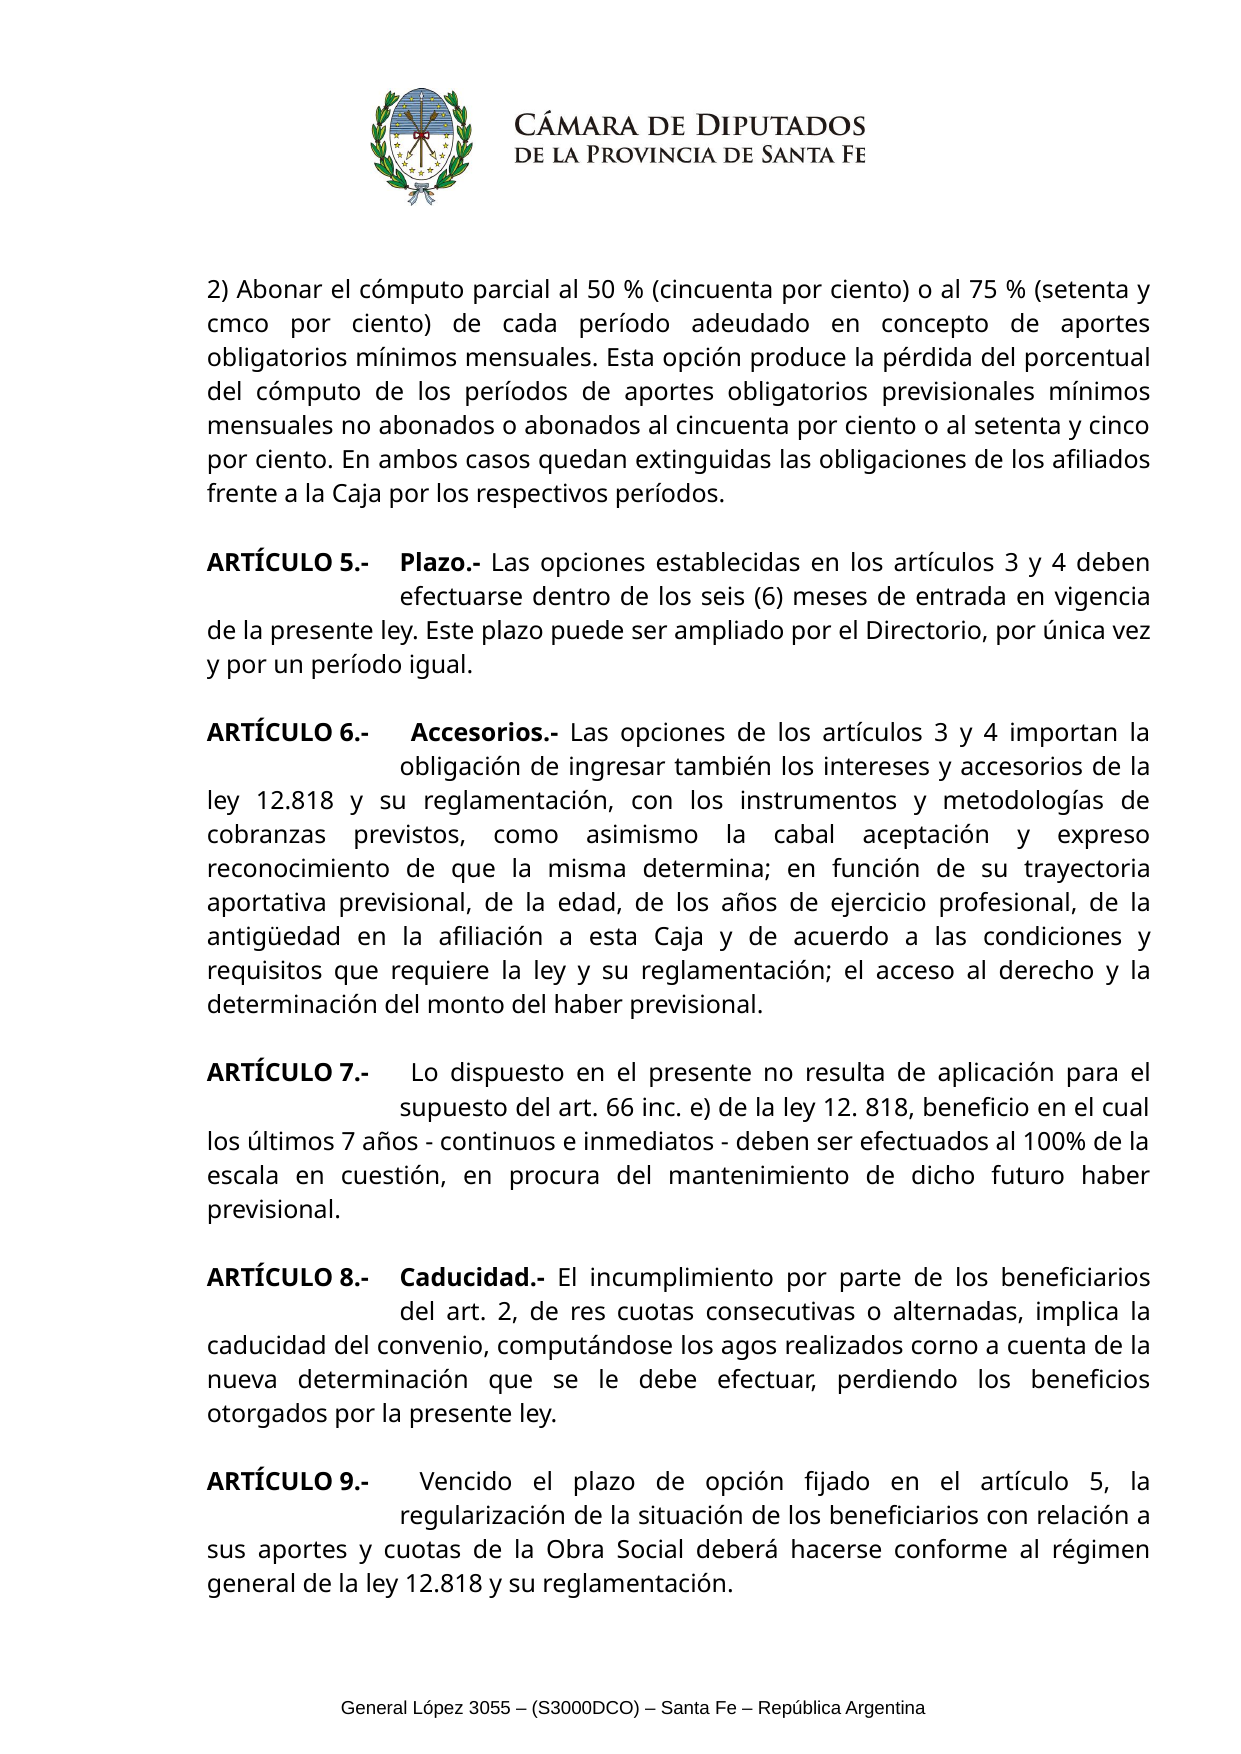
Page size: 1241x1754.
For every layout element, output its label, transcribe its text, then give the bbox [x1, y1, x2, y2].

text Lo dispuesto en el presente no resulta de aplicación para el supuesto del art. 66 inc. e) de la ley 12. 818, beneficio en el cual los últimos 7 años - continuos e inmediatos - deben ser efectuados al 100% de la escala en cuestión, en procura del mantenimiento de dicho futuro haber previsional. [207, 1055, 1152, 1225]
table_header ARTÍCULO 9.- [207, 1464, 399, 1514]
table_header ARTÍCULO 5.- [207, 544, 399, 594]
text Plazo.- Las opciones establecidas en los artículos 3 y 4 deben efectuarse dentro de los seis (6) meses de entrada en vigencia de la presente ley. Este plazo puede ser ampliado por el Directorio, por única vez y por un período igual. [207, 544, 1152, 680]
text Accesorios.- Las opciones de los artículos 3 y 4 importan la obligación de ingresar también los intereses y accesorios de la ley 12.818 y su reglamentación, con los instrumentos y metodologías de cobranzas previstos, como asimismo la cabal aceptación y expreso reconocimiento de que la misma determina; en función de su trayectoria aportativa previsional, de la edad, de los años de ejercicio profesional, de la antigüedad en la afiliación a esta Caja y de acuerdo a las condiciones y requisitos que requiere la ley y su reglamentación; el acceso al derecho y la determinación del monto del haber previsional. [207, 714, 1152, 1021]
text 2) Abonar el cómputo parcial al 50 % (cincuenta por ciento) o al 75 % (setenta y cmco por ciento) de cada período adeudado en concepto de aportes obligatorios mínimos mensuales. Esta opción produce la pérdida del porcentual del cómputo de los períodos de aportes obligatorios previsionales mínimos mensuales no abonados o abonados al cincuenta por ciento o al setenta y cinco por ciento. En ambos casos quedan extinguidas las obligaciones de los afiliados frente a la Caja por los respectivos períodos. [207, 272, 1152, 510]
table_header ARTÍCULO 7.- [207, 1055, 399, 1105]
table_header ARTÍCULO 6.- [207, 715, 399, 765]
text Caducidad.- El incumplimiento por parte de los beneficiarios del art. 2, de res cuotas consecutivas o alternadas, implica la caducidad del convenio, computándose los agos realizados corno a cuenta de la nueva determinación que se le debe efectuar, perdiendo los beneficios otorgados por la presente ley. [207, 1259, 1152, 1430]
table_header ARTÍCULO 8.- [207, 1260, 399, 1310]
picture [370, 88, 866, 210]
text Vencido el plazo de opción fijado en el artículo 5, la regularización de la situación de los beneficiarios con relación a sus aportes y cuotas de la Obra Social deberá hacerse conforme al régimen general de la ley 12.818 y su reglamentación. [207, 1464, 1152, 1600]
